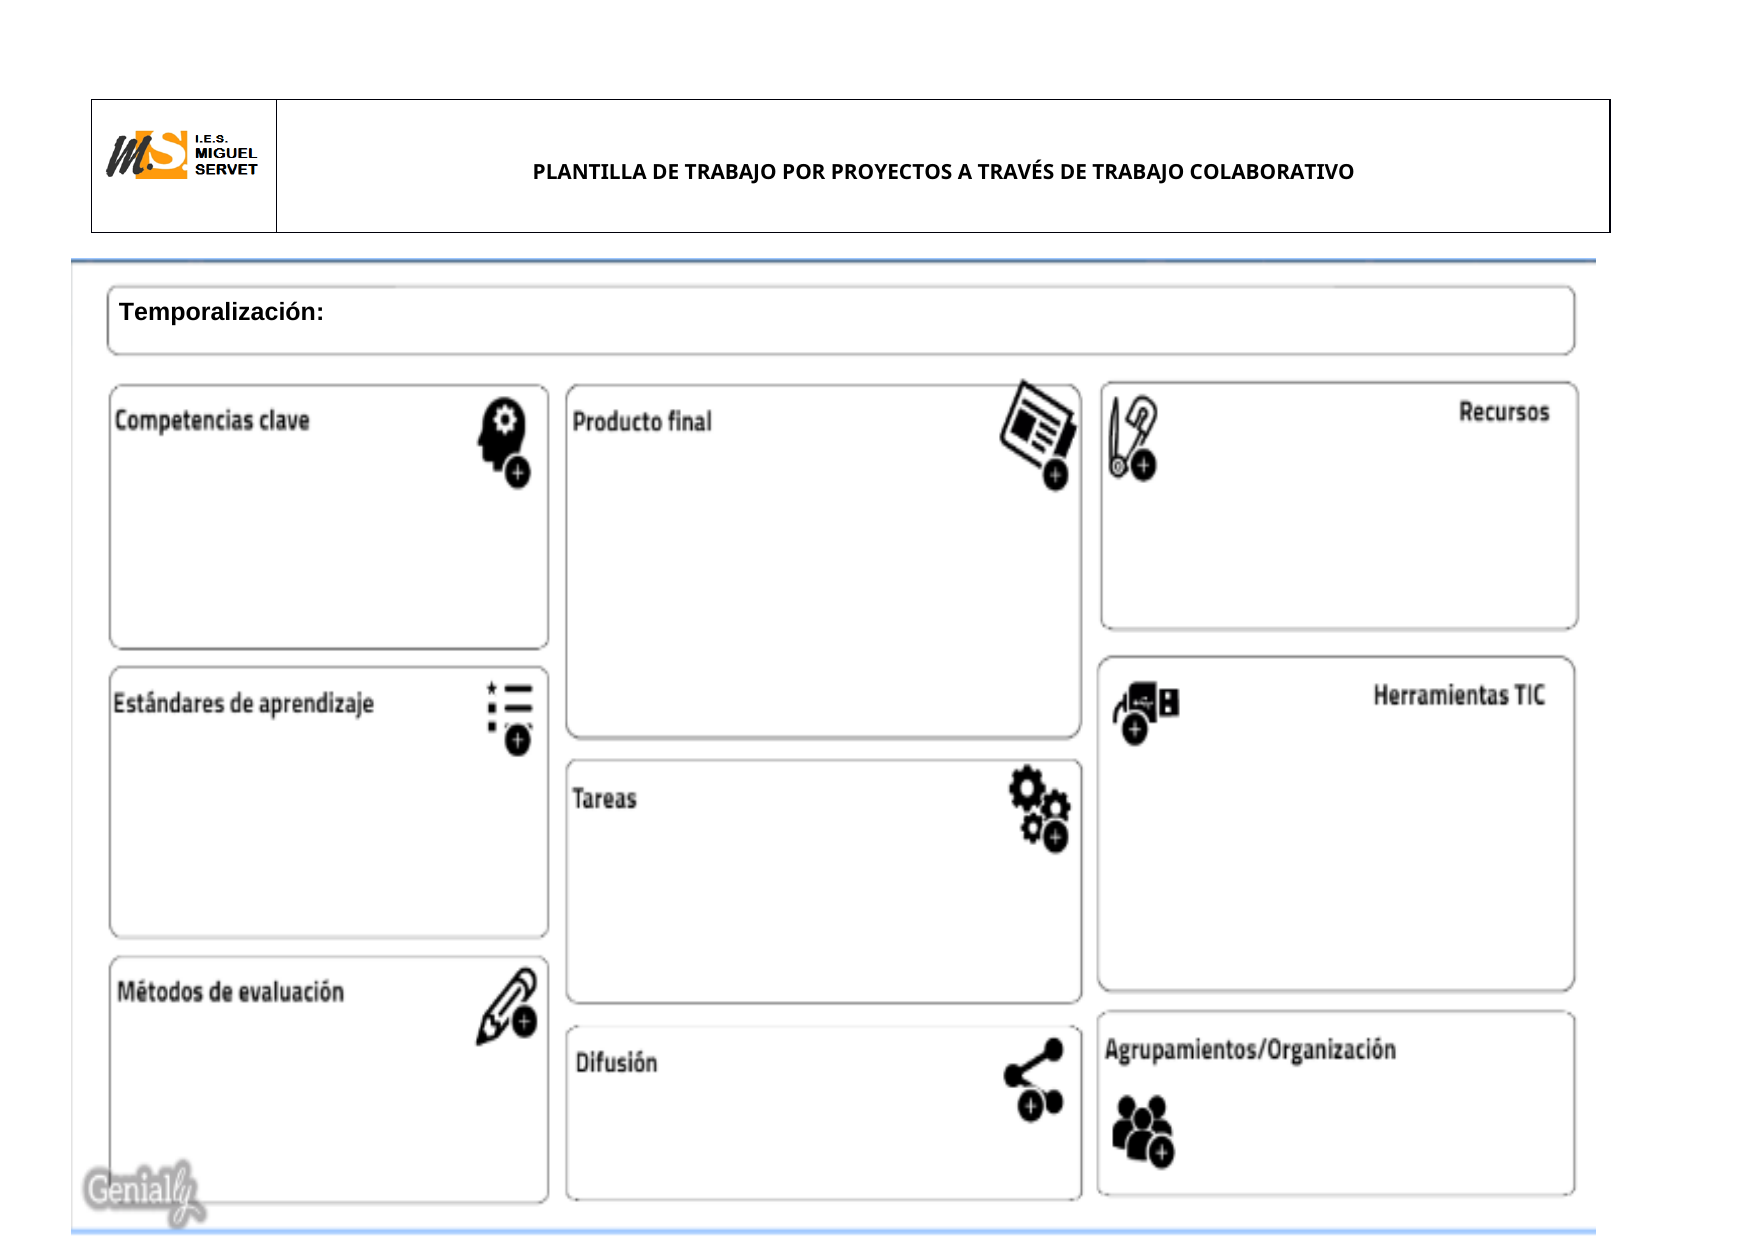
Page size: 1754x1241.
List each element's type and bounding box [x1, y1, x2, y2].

picture [71, 258, 1596, 1238]
picture [103, 126, 262, 185]
